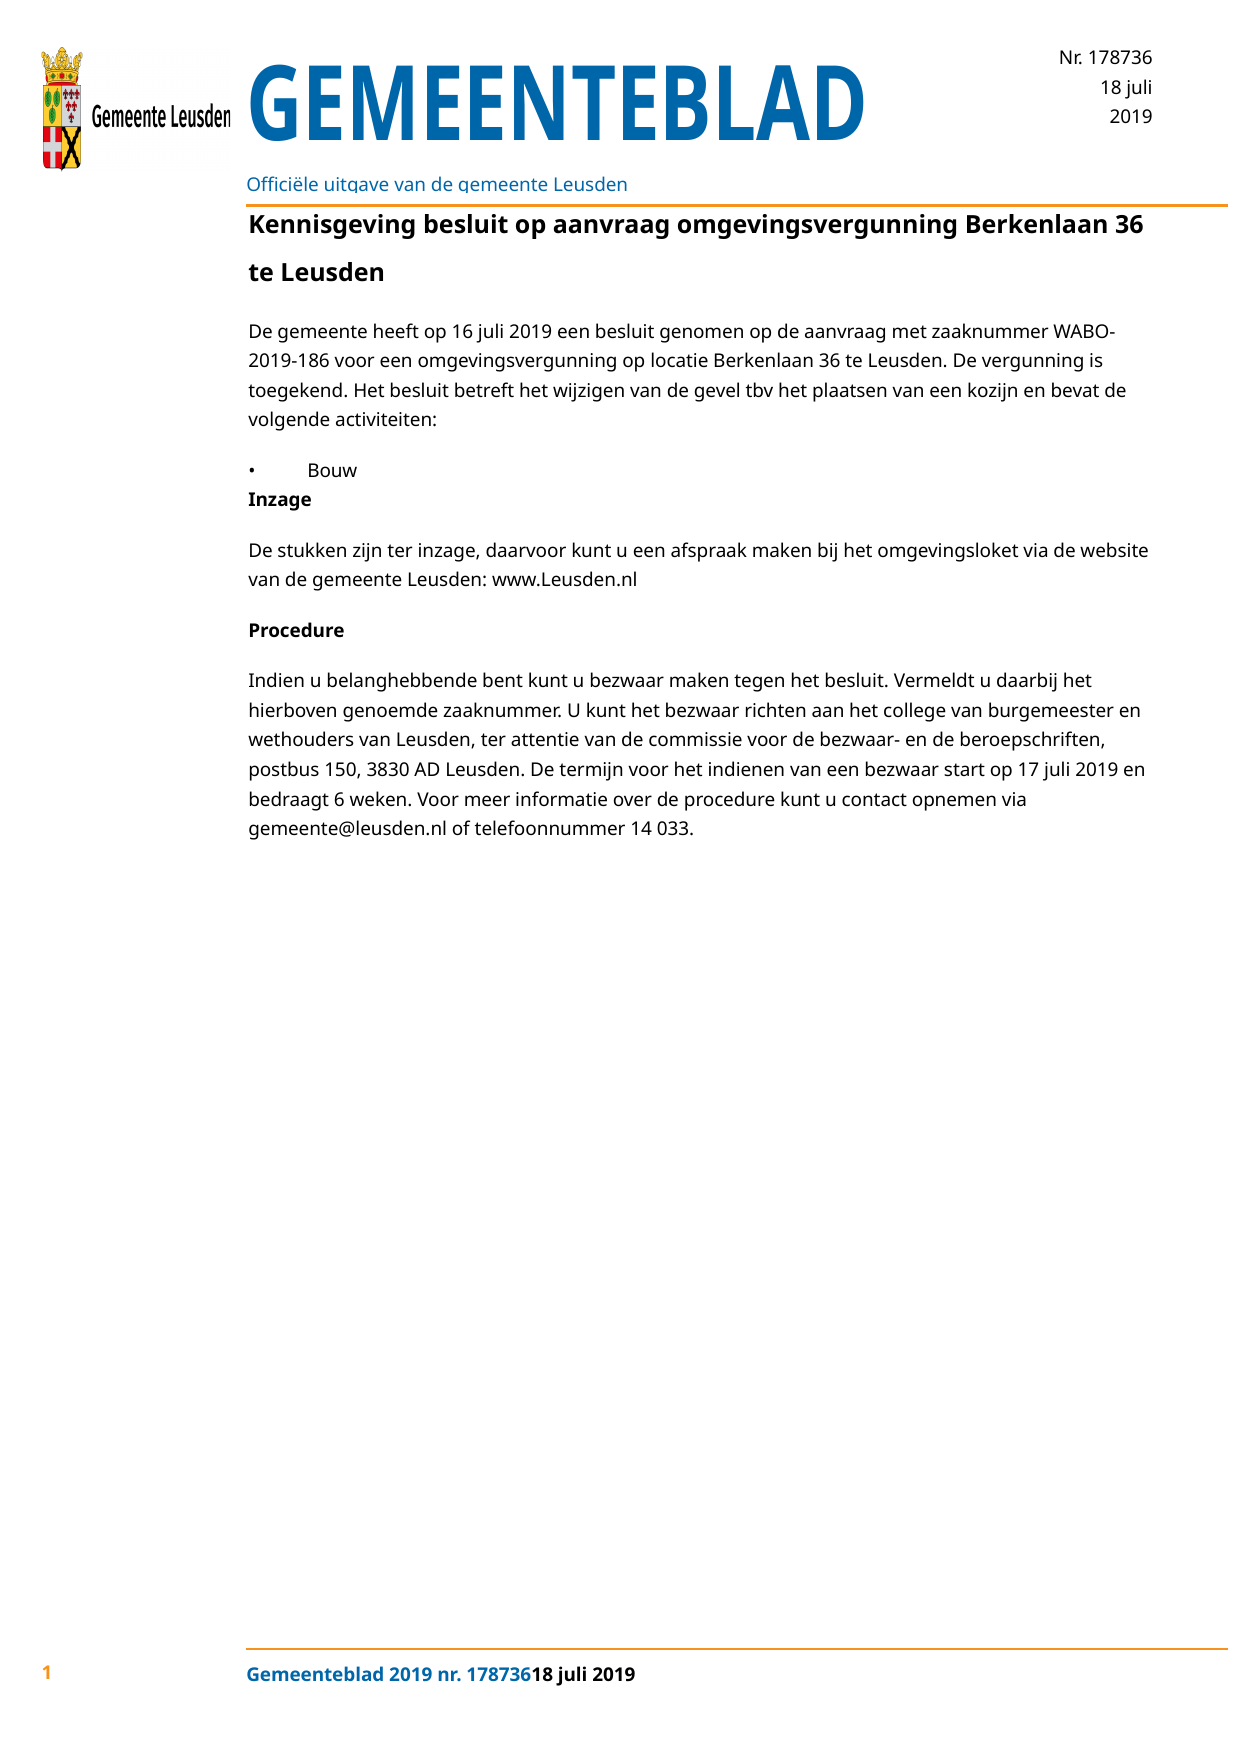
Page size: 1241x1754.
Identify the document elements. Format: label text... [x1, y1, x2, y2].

text Inzage [248, 487, 1152, 512]
picture [41, 47, 231, 172]
text De stukken zijn ter inzage, daarvoor kunt u een afspraak maken bij het omgevingsloket via de website van de gemeente Leusden: www.Leusden.nl [248, 537, 1152, 592]
text Indien u belanghebbende bent kunt u bezwaar maken tegen het besluit. Vermeldt u daarbij het hierboven genoemde zaaknummer. U kunt het bezwaar richten aan het college van burgemeester en wethouders van Leusden, ter attentie van de commissie voor de bezwaar- en de beroepschriften, postbus 150, 3830 AD Leusden. De termijn voor het indienen van een bezwaar start op 17 juli 2019 en bedraagt 6 weken. Voor meer informatie over de procedure kunt u contact opnemen via gemeente@leusden.nl of telefoonnummer 14 033. [248, 667, 1152, 841]
list Bouw [248, 457, 1152, 483]
text Kennisgeving besluit op aanvraag omgevingsvergunning Berkenlaan 36 te Leusden [248, 207, 1152, 288]
text De gemeente heeft op 16 juli 2019 een besluit genomen op de aanvraag met zaaknummer WABO-2019-186 voor een omgevingsvergunning op locatie Berkenlaan 36 te Leusden. De vergunning is toegekend. Het besluit betreft het wijzigen van de gevel tbv het plaatsen van een kozijn en bevat de volgende activiteiten: [248, 318, 1152, 432]
text Procedure [248, 617, 1152, 643]
